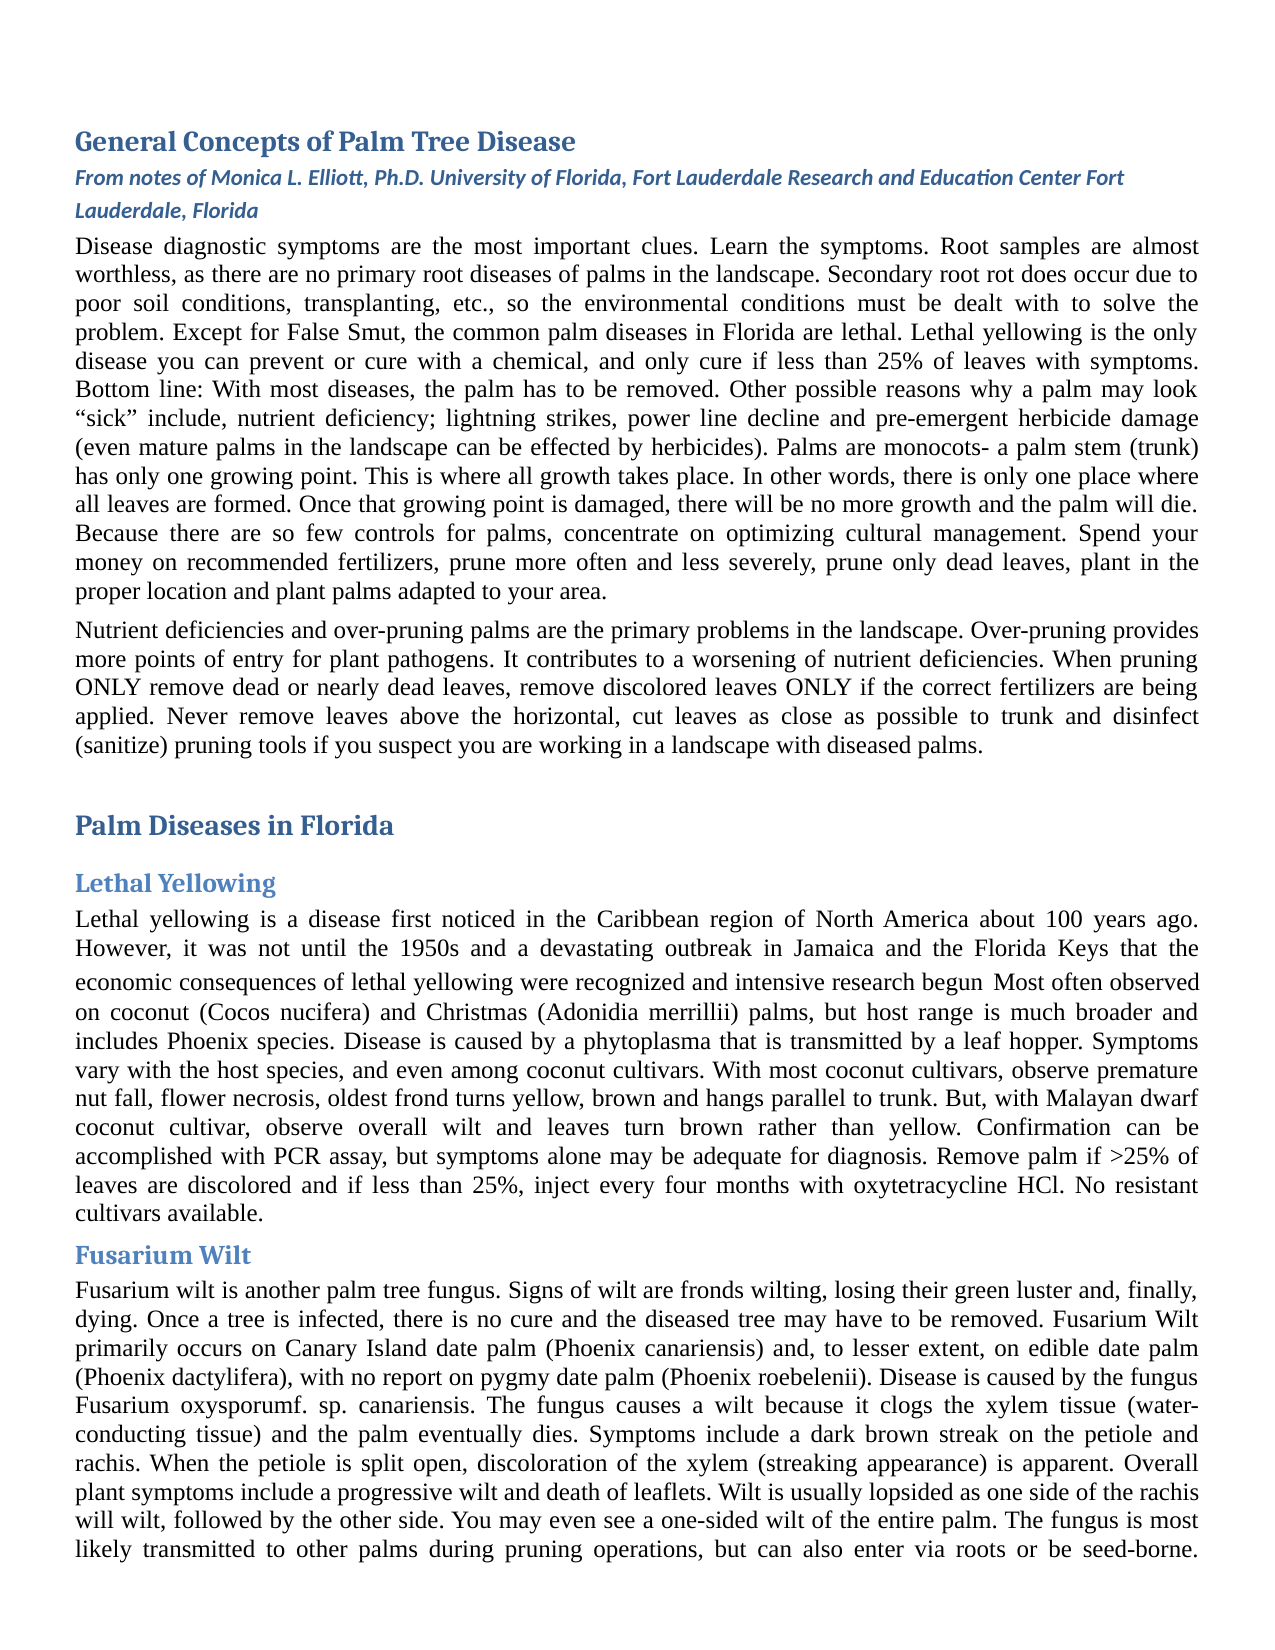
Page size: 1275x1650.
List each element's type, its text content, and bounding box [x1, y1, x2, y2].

subtitle From notes of Monica L. Elliott, Ph.D. University of Florida, Fort Lauderdale Research and Education Center Fort Lauderdale, Florida [75, 163, 1200, 224]
text Fusarium wilt is another palm tree fungus. Signs of wilt are fronds wilting, losing their green luster and, finally, dying. Once a tree is infected, there is no cure and the diseased tree may have to be removed. Fusarium Wilt primarily occurs on Canary Island date palm (Phoenix canariensis) and, to lesser extent, on edible date palm (Phoenix dactylifera), with no report on pygmy date palm (Phoenix roebelenii). Disease is caused by the fungus Fusarium oxysporumf. sp. canariensis. The fungus causes a wilt because it clogs the xylem tissue (water-conducting tissue) and the palm eventually dies. Symptoms include a dark brown streak on the petiole and rachis. When the petiole is split open, discoloration of the xylem (streaking appearance) is apparent. Overall plant symptoms include a progressive wilt and death of leaflets. Wilt is usually lopsided as one side of the rachis will wilt, followed by the other side. You may even see a one-sided wilt of the entire palm. The fungus is most likely transmitted to other palms during pruning operations, but can also enter via roots or be seed-borne. [75, 1276, 1200, 1563]
subtitle General Concepts of Palm Tree Disease [75, 125, 1200, 158]
subtitle Lethal Yellowing [75, 868, 1200, 899]
text Nutrient deficiencies and over-pruning palms are the primary problems in the landscape. Over-pruning provides more points of entry for plant pathogens. It contributes to a worsening of nutrient deficiencies. When pruning ONLY remove dead or nearly dead leaves, remove discolored leaves ONLY if the correct fertilizers are being applied. Never remove leaves above the horizontal, cut leaves as close as possible to trunk and disinfect (sanitize) pruning tools if you suspect you are working in a landscape with diseased palms. [75, 615, 1200, 759]
subtitle Palm Diseases in Florida [75, 809, 1200, 842]
subtitle Fusarium Wilt [75, 1240, 1200, 1271]
text Lethal yellowing is a disease first noticed in the Caribbean region of North America about 100 years ago. However, it was not until the 1950s and a devastating outbreak in Jamaica and the Florida Keys that the economic consequences of lethal yellowing were recognized and intensive research begun Most often observed on coconut (Cocos nucifera) and Christmas (Adonidia merrillii) palms, but host range is much broader and includes Phoenix species. Disease is caused by a phytoplasma that is transmitted by a leaf hopper. Symptoms vary with the host species, and even among coconut cultivars. With most coconut cultivars, observe premature nut fall, flower necrosis, oldest frond turns yellow, brown and hangs parallel to trunk. But, with Malayan dwarf coconut cultivar, observe overall wilt and leaves turn brown rather than yellow. Confirmation can be accomplished with PCR assay, but symptoms alone may be adequate for diagnosis. Remove palm if >25% of leaves are discolored and if less than 25%, inject every four months with oxytetracycline HCl. No resistant cultivars available. [75, 904, 1200, 1227]
text Disease diagnostic symptoms are the most important clues. Learn the symptoms. Root samples are almost worthless, as there are no primary root diseases of palms in the landscape. Secondary root rot does occur due to poor soil conditions, transplanting, etc., so the environmental conditions must be dealt with to solve the problem. Except for False Smut, the common palm diseases in Florida are lethal. Lethal yellowing is the only disease you can prevent or cure with a chemical, and only cure if less than 25% of leaves with symptoms. Bottom line: With most diseases, the palm has to be removed. Other possible reasons why a palm may look “sick” include, nutrient deficiency; lightning strikes, power line decline and pre-emergent herbicide damage (even mature palms in the landscape can be effected by herbicides). Palms are monocots- a palm stem (trunk) has only one growing point. This is where all growth takes place. In other words, there is only one place where all leaves are formed. Once that growing point is damaged, there will be no more growth and the palm will die. Because there are so few controls for palms, concentrate on optimizing cultural management. Spend your money on recommended fertilizers, prune more often and less severely, prune only dead leaves, plant in the proper location and plant palms adapted to your area. [75, 231, 1200, 604]
